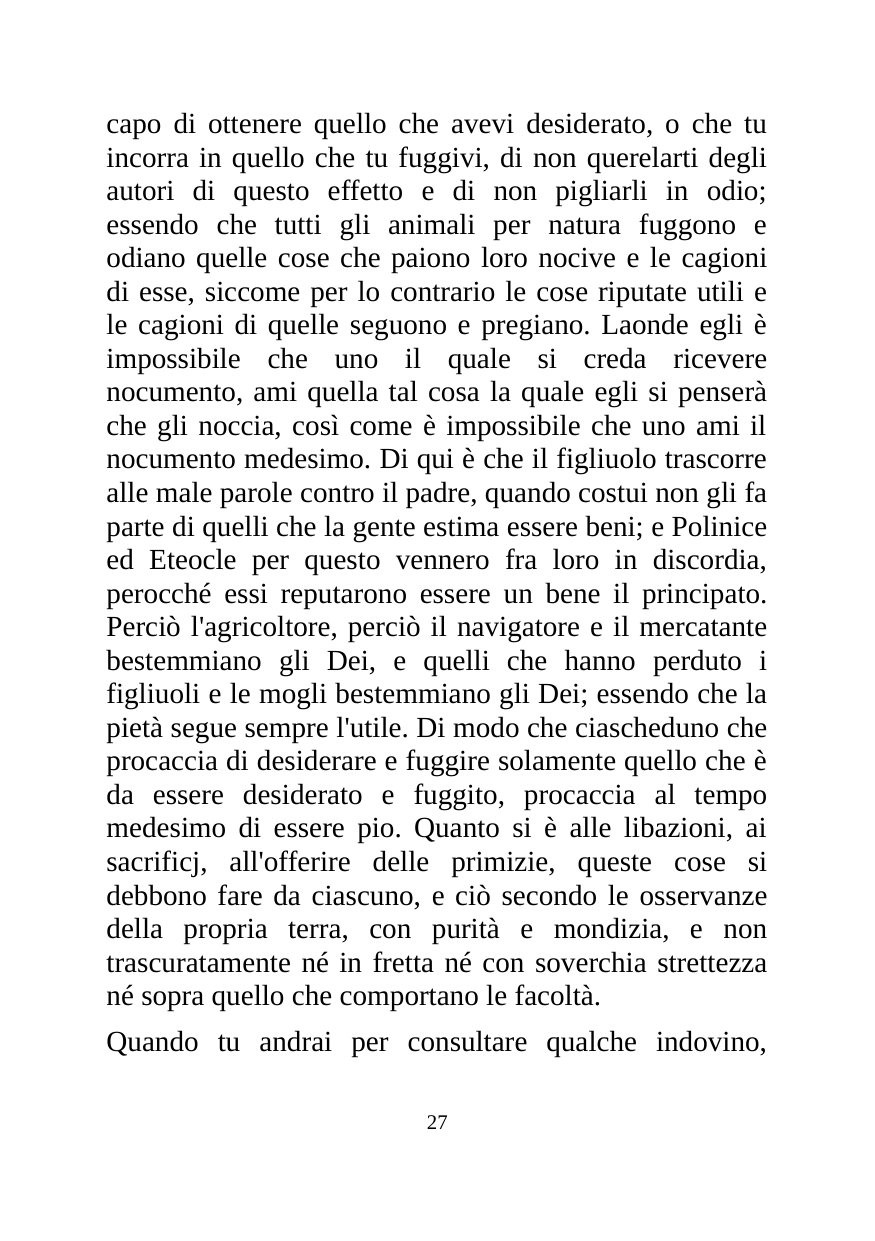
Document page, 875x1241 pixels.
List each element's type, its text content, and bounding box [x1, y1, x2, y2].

text Quando tu andrai per consultare qualche indovino, [106, 1024, 768, 1058]
text capo di ottenere quello che avevi desiderato, o che tu incorra in quello che tu fuggivi, di non querelarti degli autori di questo effetto e di non pigliarli in odio; essendo che tutti gli animali per natura fuggono e odiano quelle cose che paiono loro nocive e le cagioni di esse, siccome per lo contrario le cose riputate utili e le cagioni di quelle seguono e pregiano. Laonde egli è impossibile che uno il quale si creda ricevere nocumento, ami quella tal cosa la quale egli si penserà che gli noccia, così come è impossibile che uno ami il nocumento medesimo. Di qui è che il figliuolo trascorre alle male parole contro il padre, quando costui non gli fa parte di quelli che la gente estima essere beni; e Polinice ed Eteocle per questo vennero fra loro in discordia, perocché essi reputarono essere un bene il principato. Perciò l'agricoltore, perciò il navigatore e il mercatante bestemmiano gli Dei, e quelli che hanno perduto i figliuoli e le mogli bestemmiano gli Dei; essendo che la pietà segue sempre l'utile. Di modo che ciascheduno che procaccia di desiderare e fuggire solamente quello che è da essere desiderato e fuggito, procaccia al tempo medesimo di essere pio. Quanto si è alle libazioni, ai sacrificj, all'offerire delle primizie, queste cose si debbono fare da ciascuno, e ciò secondo le osservanze della propria terra, con purità e mondizia, e non trascuratamente né in fretta né con soverchia strettezza né sopra quello che comportano le facoltà. [106, 106, 768, 1012]
